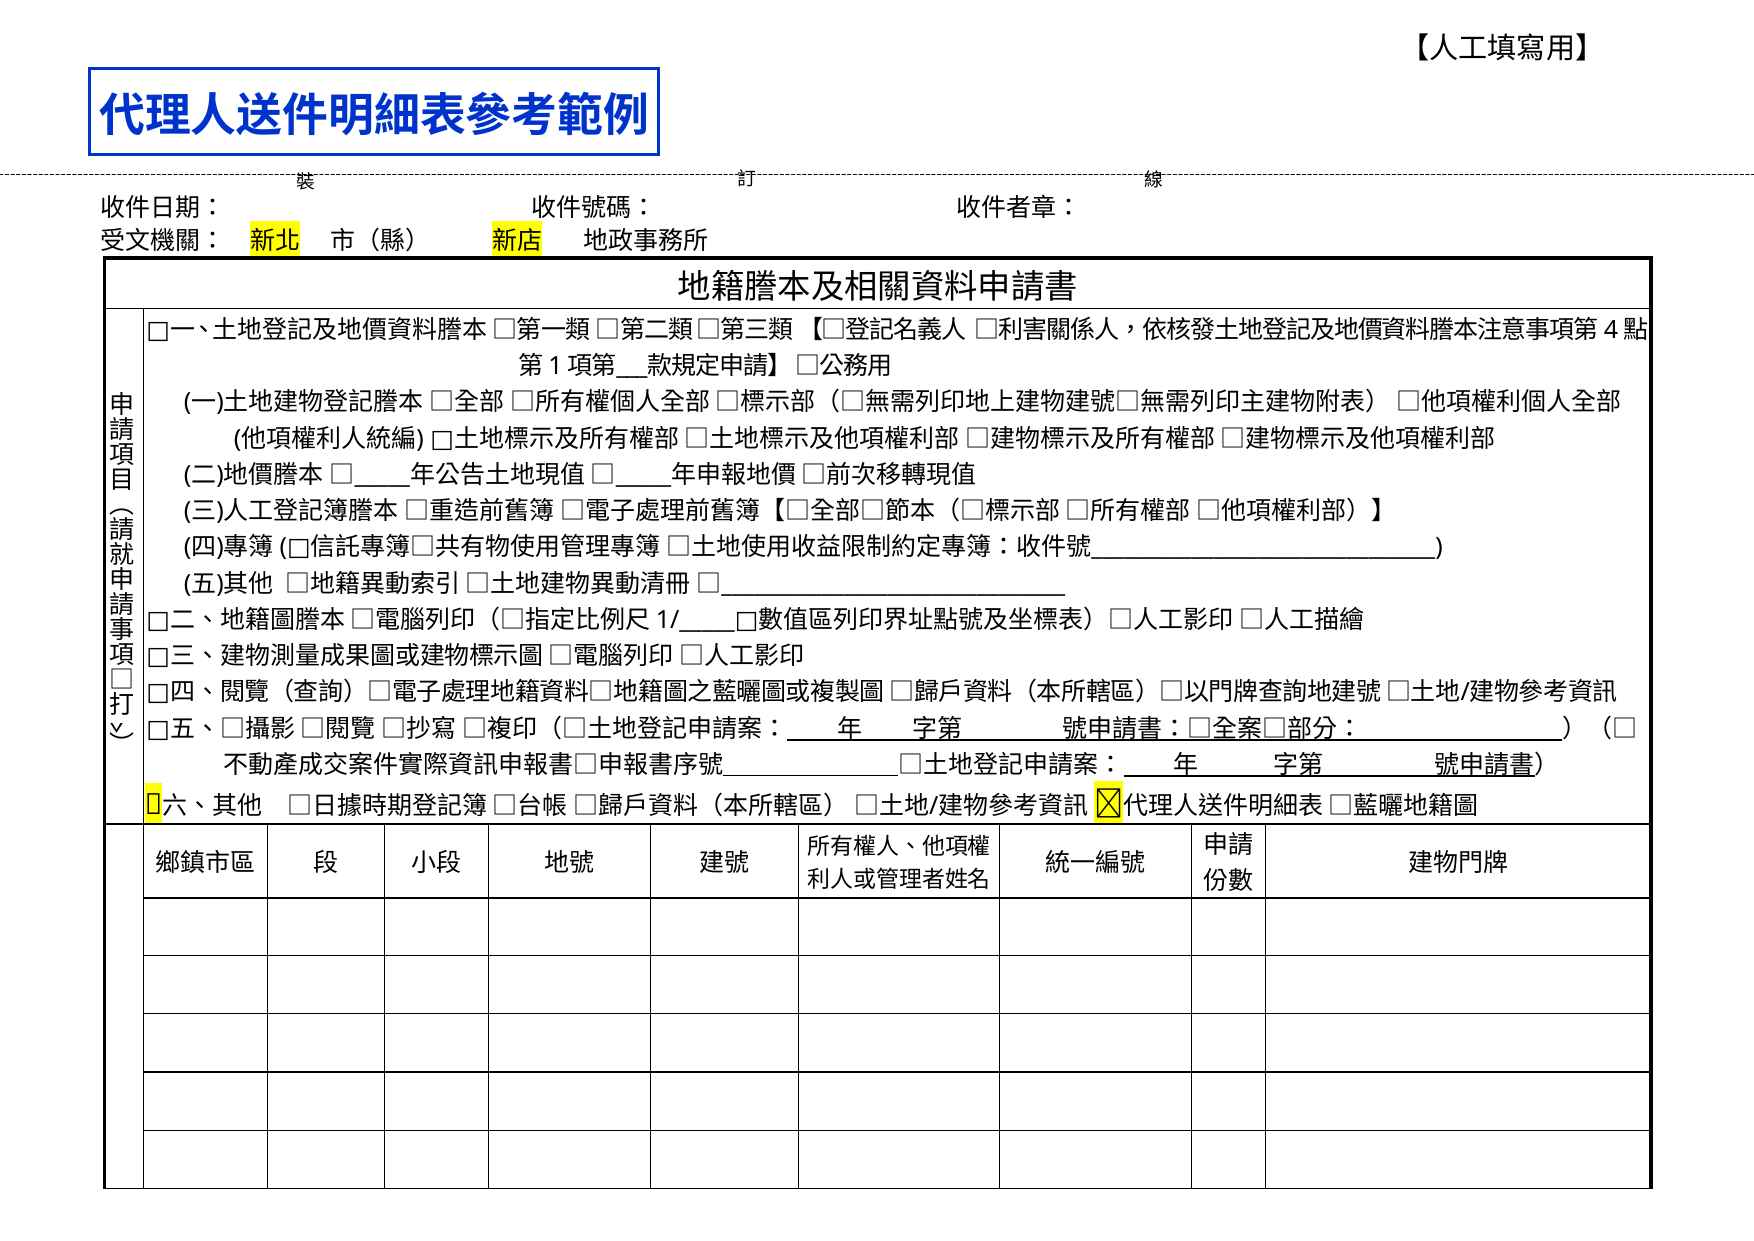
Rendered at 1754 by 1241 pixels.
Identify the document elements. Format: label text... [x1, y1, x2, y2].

table_cell [144, 1014, 267, 1071]
table_cell [799, 899, 999, 955]
table_cell [144, 1073, 267, 1129]
table_cell 所有權人、他項權利人或管理者姓名 [799, 825, 999, 897]
table_cell [1266, 956, 1649, 1013]
table_cell [268, 899, 384, 955]
text 收件日期： 收件號碼： 收件者章： [100, 190, 1685, 223]
table_cell 統一編號 [1000, 825, 1191, 897]
table_cell [1266, 1131, 1649, 1188]
table_cell [799, 1073, 999, 1129]
table_cell [385, 899, 488, 955]
table_cell [1000, 1131, 1191, 1188]
table_cell [268, 1073, 384, 1129]
table_cell [385, 956, 488, 1013]
table_cell [799, 956, 999, 1013]
table_cell [1266, 899, 1649, 955]
text 代理人送件明細表參考範例 [91, 70, 657, 153]
table_cell [1000, 1073, 1191, 1129]
table_cell [385, 1073, 488, 1129]
table_cell [489, 1073, 650, 1129]
table_cell [1266, 1073, 1649, 1129]
text 【人工填寫用】 [150, 25, 1604, 67]
table_cell [1000, 899, 1191, 955]
table_cell [651, 1073, 798, 1129]
table_cell [489, 1014, 650, 1071]
table_cell 申請份數 [1192, 825, 1265, 897]
table_cell [1192, 956, 1265, 1013]
table_cell [651, 1131, 798, 1188]
table_cell [385, 1131, 488, 1188]
table_cell [1192, 899, 1265, 955]
table_cell [144, 1131, 267, 1188]
table_cell 申 請 標 示 [106, 825, 143, 1188]
table_cell [1192, 1131, 1265, 1188]
table_cell [1000, 956, 1191, 1013]
table_cell [144, 956, 267, 1013]
table_cell 地號 [489, 825, 650, 897]
text [660, 67, 1685, 156]
table_cell 建號 [651, 825, 798, 897]
table_cell [651, 956, 798, 1013]
table_cell [1192, 1073, 1265, 1129]
table_cell [651, 1014, 798, 1071]
table_cell [144, 899, 267, 955]
table_cell 段 [268, 825, 384, 897]
table_cell [268, 1131, 384, 1188]
table_cell 鄉鎮市區 [144, 825, 267, 897]
table_cell [489, 956, 650, 1013]
table_cell 建物門牌 [1266, 825, 1649, 897]
table_cell [489, 1131, 650, 1188]
table_cell [385, 1014, 488, 1071]
text 受文機關： 新北 市（縣） 新店 地政事務所 [87, 223, 1685, 256]
table_cell 申請項目（請就申請事項□打ˇ） [106, 309, 143, 823]
table_header 地籍謄本及相關資料申請書 [106, 260, 1649, 308]
table_cell [489, 899, 650, 955]
table_cell [799, 1014, 999, 1071]
table_cell [799, 1131, 999, 1188]
table_cell [651, 899, 798, 955]
table_cell [268, 1014, 384, 1071]
table_cell [268, 956, 384, 1013]
table_cell [1000, 1014, 1191, 1071]
table_cell 小段 [385, 825, 488, 897]
table_cell [1266, 1014, 1649, 1071]
table_cell □一、土地登記及地價資料謄本 □第一類 □第二類 □第三類 【□登記名義人 □利害關係人，依核發土地登記及地價資料謄本注意事項第4點第1項第___款規定申請】 □公務用 (一)土地建物登記謄本 □全部 □所有權個人全部 □標示部（□無需列印地上建物建號□無需列印主建物附表） □他項權利個人全部(他項權利人統編) □土地標示及所有權部 □土地標示及他項權利部 □建物標示及所有權部 □建物標示及他項權利部 (二)地價謄本 □_____年公告土地現值 □_____年申報地價 □前次移轉現值 (三)人工登記簿謄本 □重造前舊簿 □電子處理前舊簿【□全部□節本（□標示部 □所有權部 □他項權利部）】 (四)專簿 (□信託專簿□共有物使用管理專簿 □土地使用收益限制約定專簿：收件號_______________________________) (五)其他 □地籍異動索引 □土地建物異動清冊 □_______________________________ □二、地籍圖謄本 □電腦列印（□指定比例尺1/_____□數值區列印界址點號及坐標表）□人工影印 □人工描繪 □三、建物測量成果圖或建物標示圖 □電腦列印 □人工影印 □四、閱覽（查詢）□電子處理地籍資料□地籍圖之藍曬圖或複製圖 □歸戶資料（本所轄區）□以門牌查詢地建號 □土地/建物參考資訊 □五、□攝影 □閱覽 □抄寫 □複印（□土地登記申請案： 年 字第 號申請書：□全案□部分： ）（□不動產成交案件實際資訊申報書□申報書序號＿＿＿＿＿＿＿□土地登記申請案： 年 字第 號申請書） 六、其他 □日據時期登記簿 □台帳 □歸戶資料（本所轄區） □土地/建物參考資訊 代理人送件明細表 □藍曬地籍圖 [144, 309, 1649, 823]
table_cell [1192, 1014, 1265, 1071]
